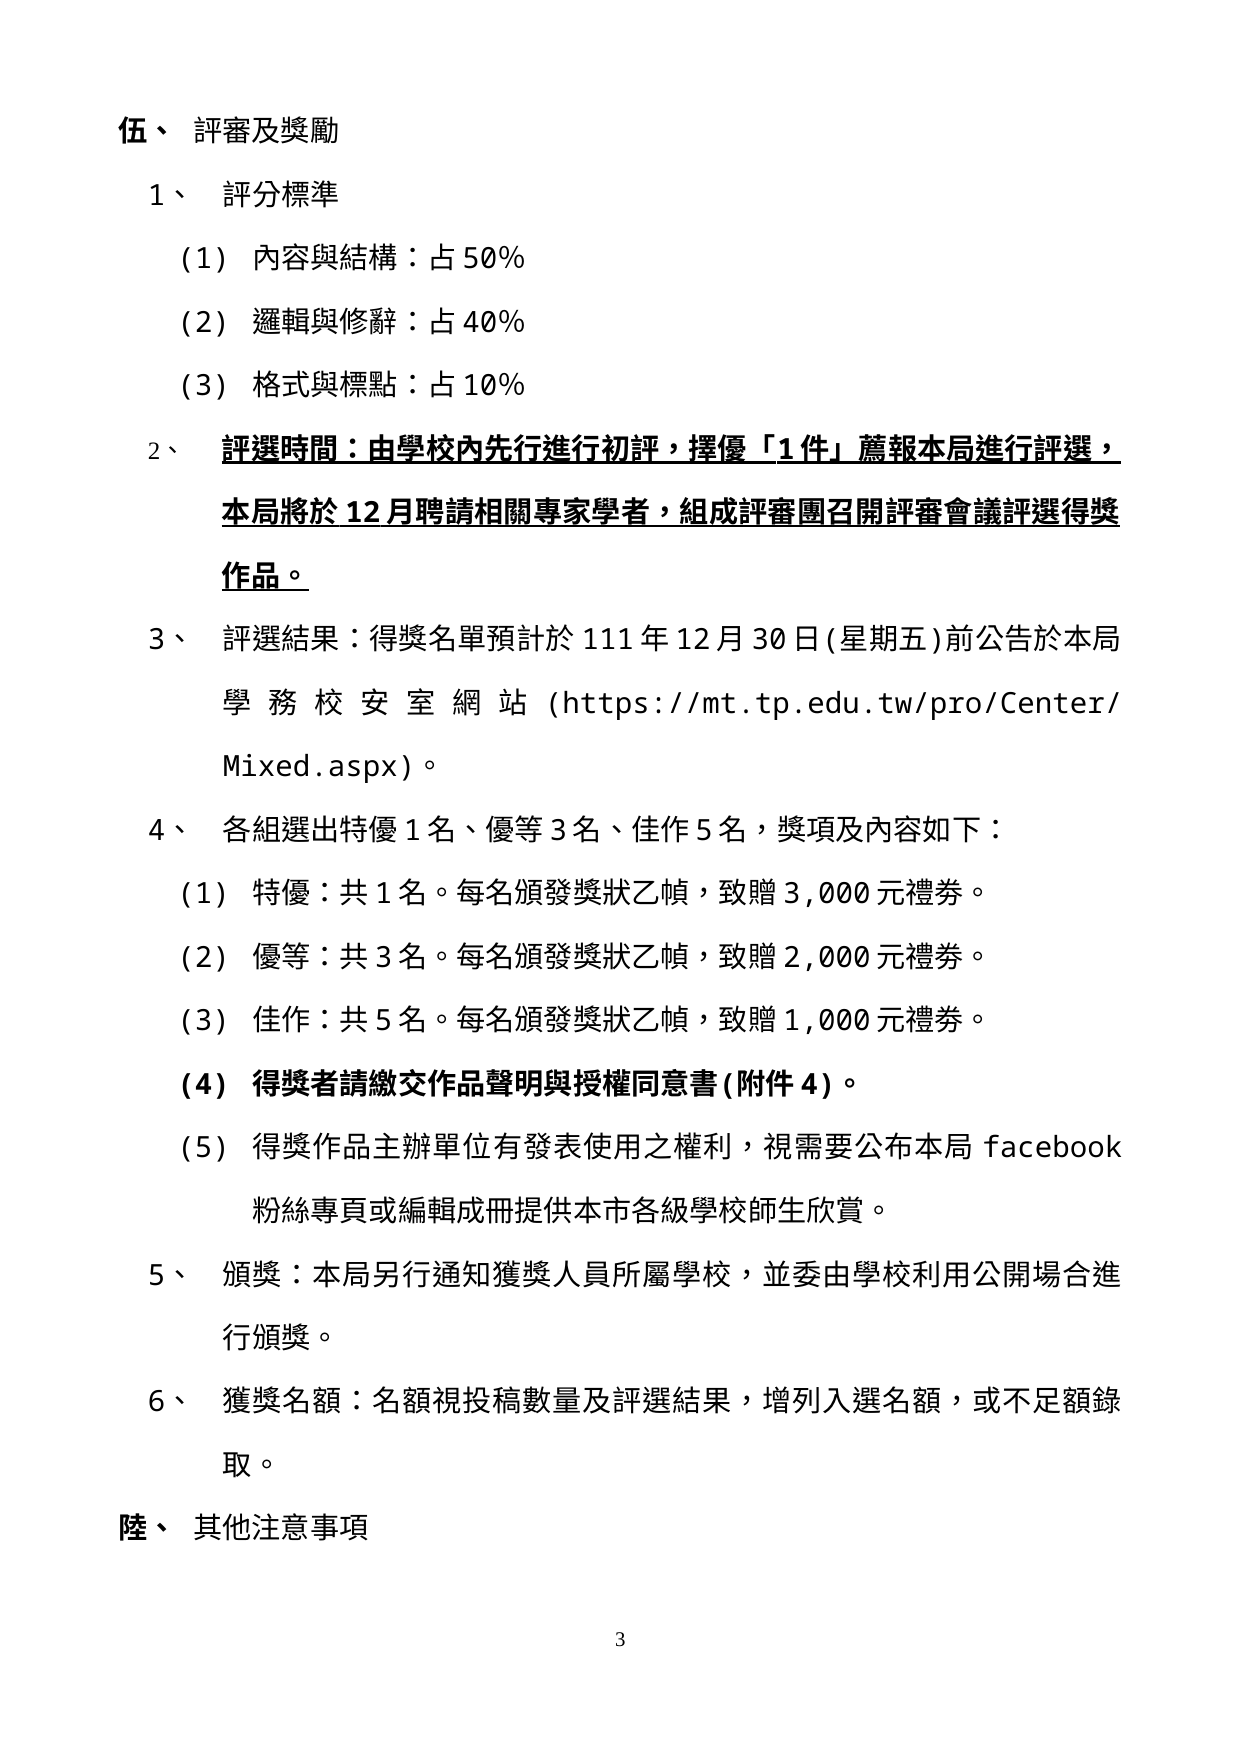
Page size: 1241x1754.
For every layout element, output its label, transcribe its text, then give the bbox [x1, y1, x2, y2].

list 佳作：共5名。每名頒發獎狀乙幀，致贈1,000元禮劵。 [177, 997, 1122, 1039]
list 特優：共1名。每名頒發獎狀乙幀，致贈3,000元禮劵。 [177, 870, 1122, 912]
list 其他注意事項 [118, 1505, 1122, 1547]
list 各組選出特優1名、優等3名、佳作5名，獎項及內容如下： [148, 806, 1122, 849]
list 評審及獎勵 [118, 108, 1122, 150]
list 優等：共3名。每名頒發獎狀乙幀，致贈2,000元禮劵。 [177, 933, 1122, 976]
list 評分標準 [148, 171, 1122, 213]
list 內容與結構：占50％ [177, 234, 1122, 277]
list 得獎作品主辦單位有發表使用之權利，視需要公布本局facebook粉絲專頁或編輯成冊提供本市各級學校師生欣賞。 [177, 1124, 1122, 1230]
list 評選結果：得獎名單預計於111年12月30日(星期五)前公告於本局學務校安室網站(https://mt.tp.edu.tw/pro/Center/Mixed.aspx)。 [148, 616, 1122, 785]
list 頒獎：本局另行通知獲獎人員所屬學校，並委由學校利用公開場合進行頒獎。 [148, 1251, 1122, 1357]
list 格式與標點：占10％ [177, 362, 1122, 404]
list 評選時間：由學校內先行進行初評，擇優「1件」薦報本局進行評選，本局將於12月聘請相關專家學者，組成評審團召開評審會議評選得獎作品。 [148, 425, 1122, 594]
list 獲獎名額：名額視投稿數量及評選結果，增列入選名額，或不足額錄取。 [148, 1378, 1122, 1484]
list 得獎者請繳交作品聲明與授權同意書(附件4)。 [177, 1061, 1122, 1103]
list 邏輯與修辭：占40％ [177, 298, 1122, 341]
